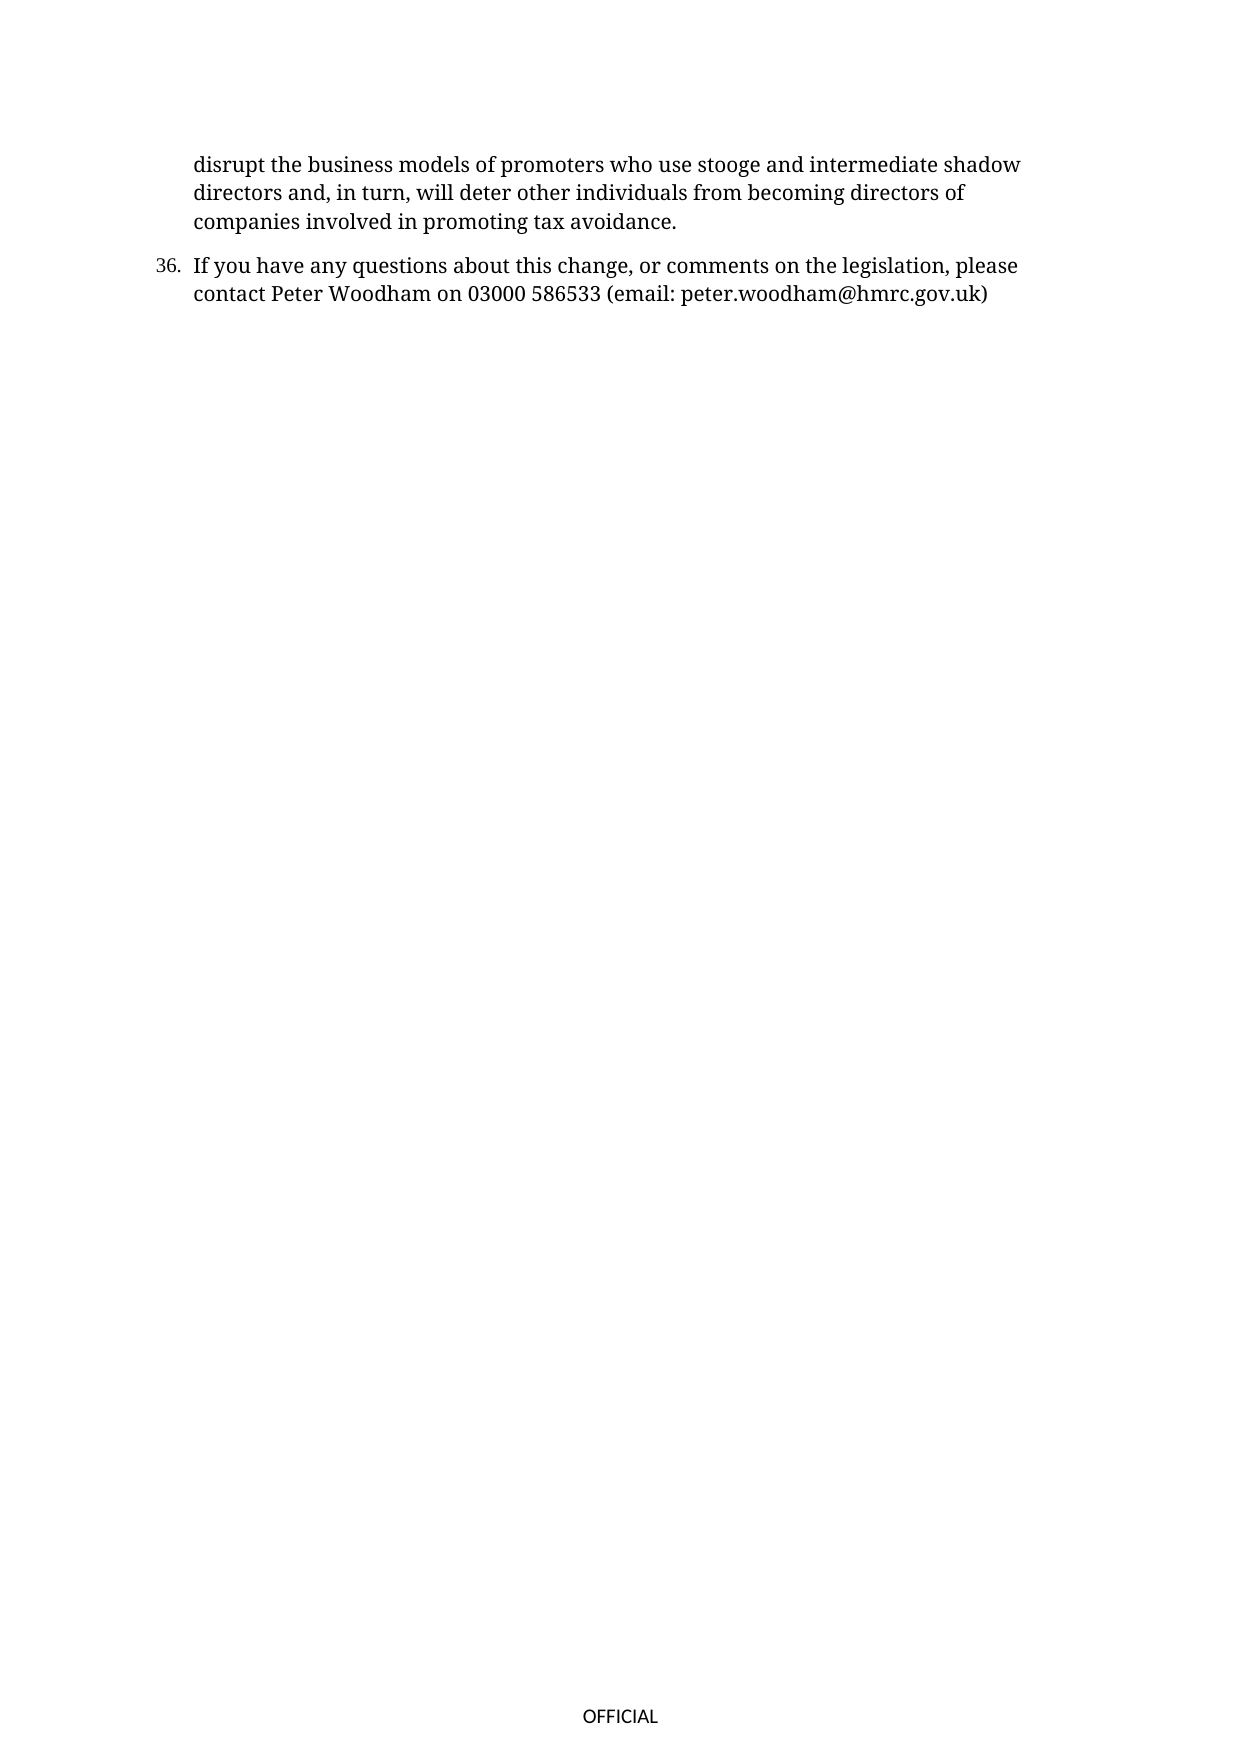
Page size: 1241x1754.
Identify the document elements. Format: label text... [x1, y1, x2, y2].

list If you have any questions about this change, or comments on the legislation, please contact Peter Woodham on 03000 586533 (email: peter.woodham@hmrc.gov.uk) [156, 251, 1063, 308]
list disrupt the business models of promoters who use stooge and intermediate shadow directors and, in turn, will deter other individuals from becoming directors of companies involved in promoting tax avoidance. [156, 150, 1063, 235]
